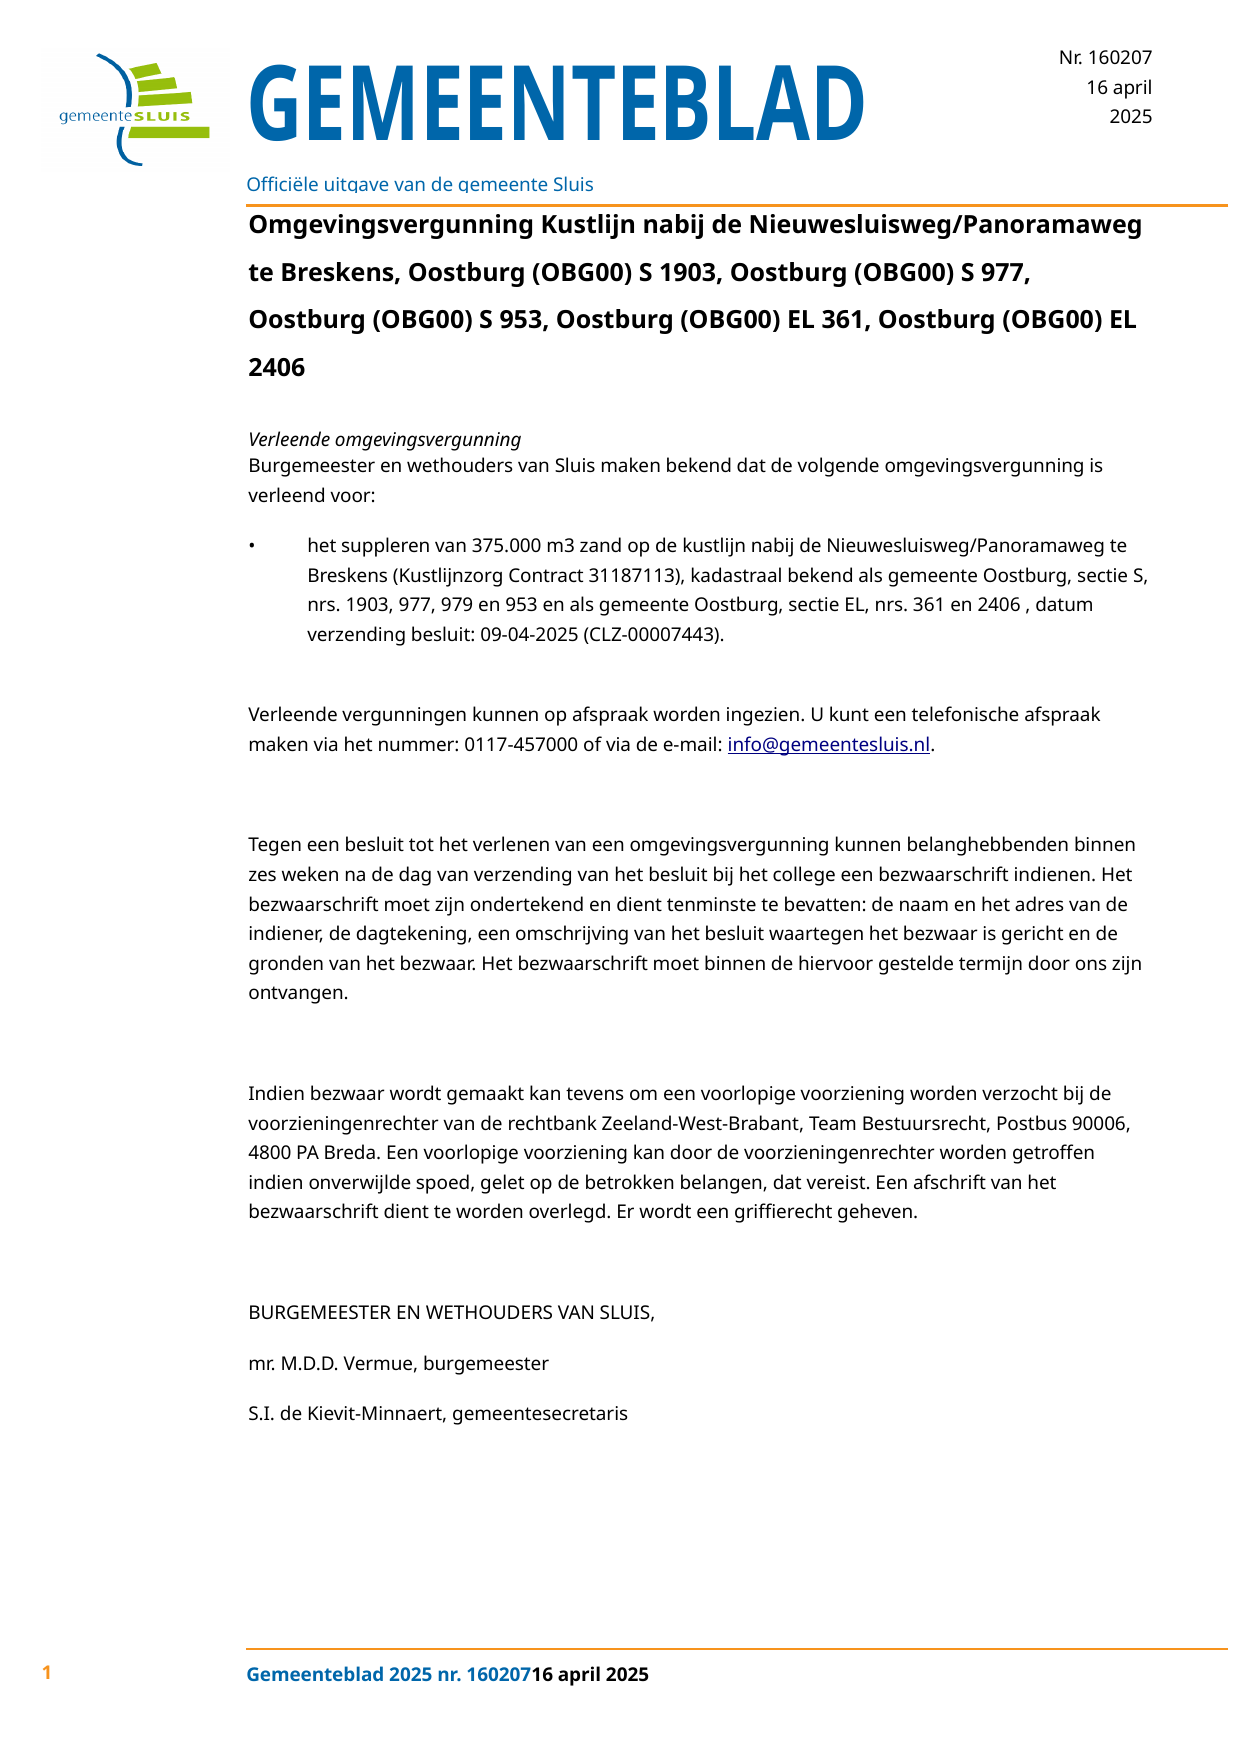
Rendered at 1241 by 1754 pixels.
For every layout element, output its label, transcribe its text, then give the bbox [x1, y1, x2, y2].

text S.I. de Kievit-Minnaert, gemeentesecretaris [248, 1400, 1152, 1426]
text Indien bezwaar wordt gemaakt kan tevens om een voorlopige voorziening worden verzocht bij de voorzieningenrechter van de rechtbank Zeeland-West-Brabant, Team Bestuursrecht, Postbus 90006, 4800 PA Breda. Een voorlopige voorziening kan door de voorzieningenrechter worden getroffen indien onverwijlde spoed, gelet op de betrokken belangen, dat vereist. Een afschrift van het bezwaarschrift dient te worden overlegd. Er wordt een griffierecht geheven. [248, 1080, 1152, 1224]
text Verleende vergunningen kunnen op afspraak worden ingezien. U kunt een telefonische afspraak maken via het nummer: 0117-457000 of via de e-mail: info@gemeentesluis.nl. [248, 701, 1152, 756]
text mr. M.D.D. Vermue, burgemeester [248, 1350, 1152, 1376]
text Omgevingsvergunning Kustlijn nabij de Nieuwesluisweg/Panoramaweg te Breskens, Oostburg (OBG00) S 1903, Oostburg (OBG00) S 977, Oostburg (OBG00) S 953, Oostburg (OBG00) EL 361, Oostburg (OBG00) EL 2406 [248, 207, 1152, 384]
text Tegen een besluit tot het verlenen van een omgevingsvergunning kunnen belanghebbenden binnen zes weken na de dag van verzending van het besluit bij het college een bezwaarschrift indienen. Het bezwaarschrift moet zijn ondertekend en dient tenminste te bevatten: de naam en het adres van de indiener, de dagtekening, een omschrijving van het besluit waartegen het bezwaar is gericht en de gronden van het bezwaar. Het bezwaarschrift moet binnen de hiervoor gestelde termijn door ons zijn ontvangen. [248, 832, 1152, 1005]
text BURGEMEESTER EN WETHOUDERS VAN SLUIS, [248, 1299, 1152, 1325]
text Verleende omgevingsvergunning [248, 427, 1152, 452]
picture [41, 47, 231, 172]
text Burgemeester en wethouders van Sluis maken bekend dat de volgende omgevingsvergunning is verleend voor: [248, 452, 1152, 508]
list het suppleren van 375.000 m3 zand op de kustlijn nabij de Nieuwesluisweg/Panoramaweg te Breskens (Kustlijnzorg Contract 31187113), kadastraal bekend als gemeente Oostburg, sectie S, nrs. 1903, 977, 979 en 953 en als gemeente Oostburg, sectie EL, nrs. 361 en 2406 , datum verzending besluit: 09-04-2025 (CLZ-00007443). [248, 532, 1152, 647]
